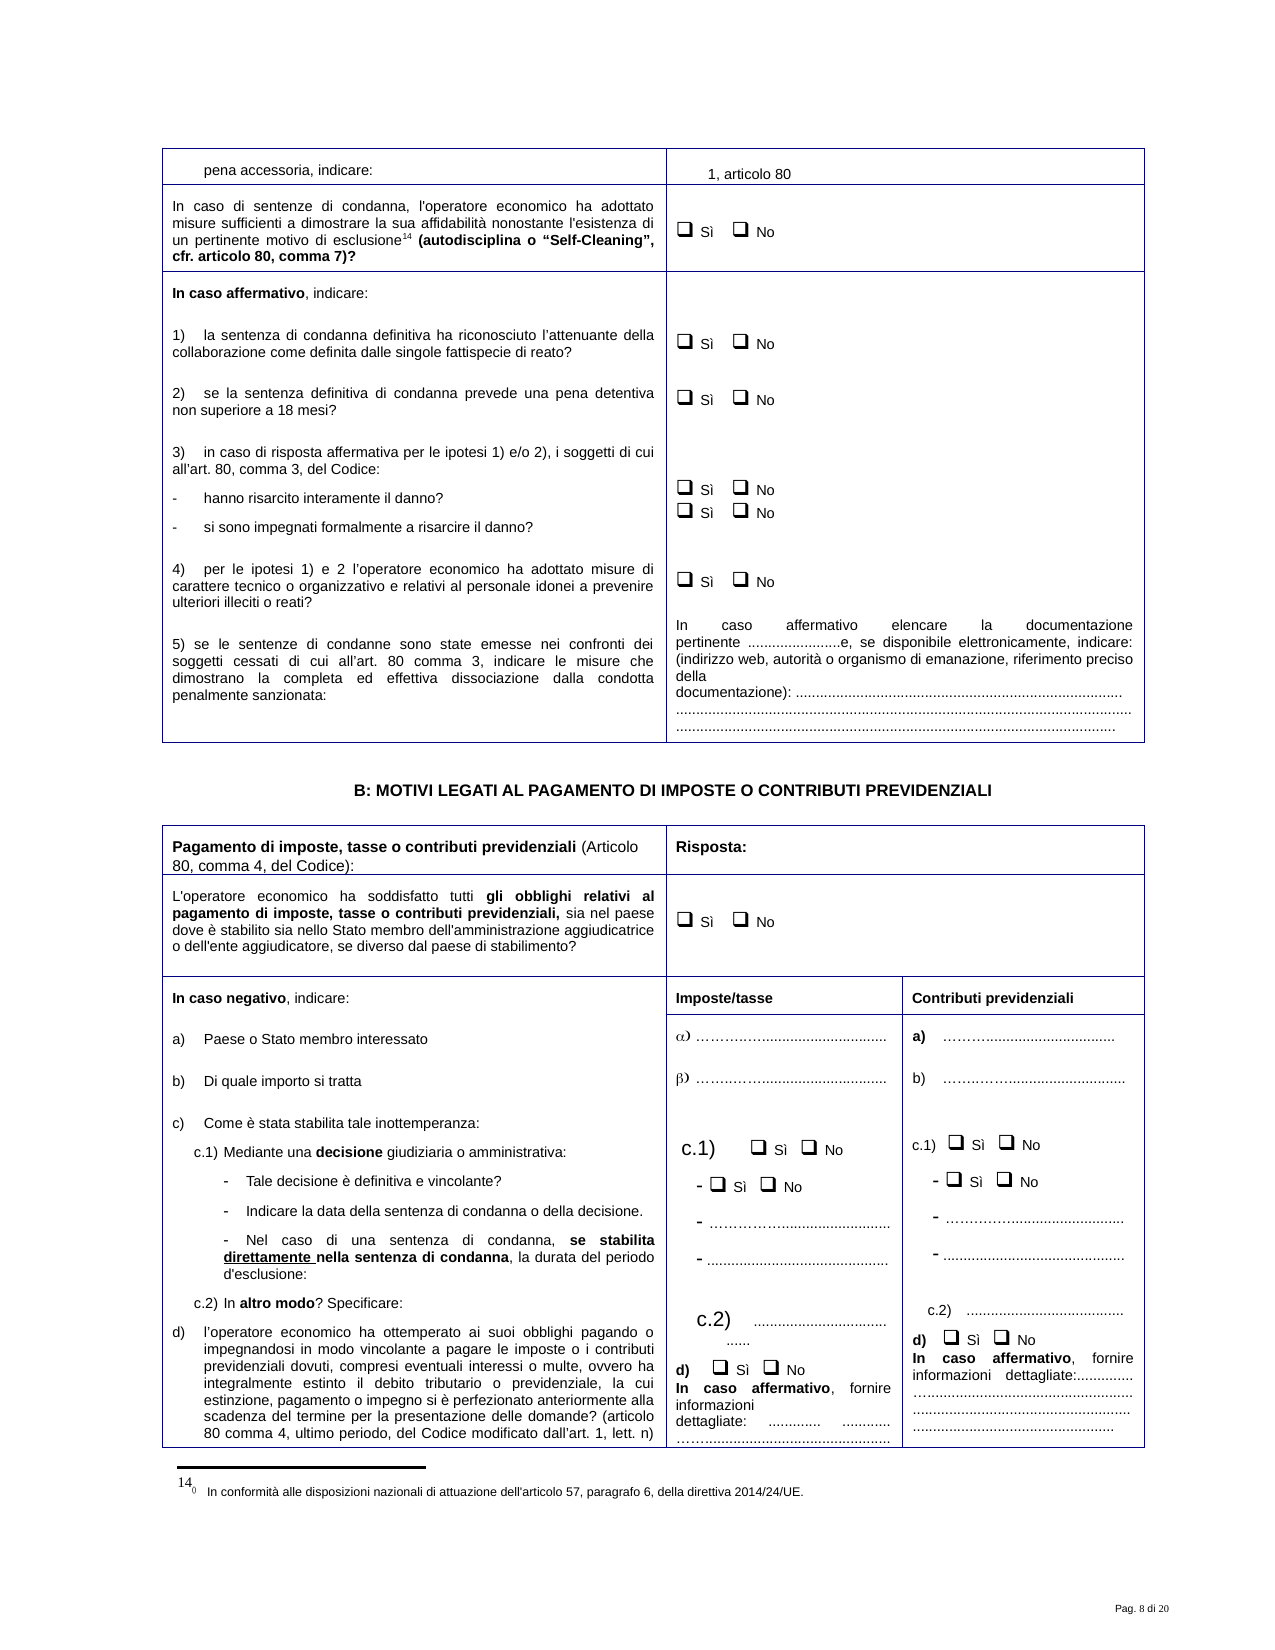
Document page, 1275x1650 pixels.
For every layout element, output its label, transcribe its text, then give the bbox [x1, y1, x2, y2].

table_cell In caso affermativo, indicare: 1) la sentenza di condanna definitiva ha riconosciuto l’attenuante della collaborazione come definita dalle singole fattispecie di reato? 2) se la sentenza definitiva di condanna prevede una pena detentiva non superiore a 18 mesi? 3) in caso di risposta affermativa per le ipotesi 1) e/o 2), i soggetti di cui all’art. 80, comma 3, del Codice: - hanno risarcito interamente il danno? - si sono impegnati formalmente a risarcire il danno? 4) per le ipotesi 1) e 2 l’operatore economico ha adottato misure di carattere tecnico o organizzativo e relativi al personale idonei a prevenire ulteriori illeciti o reati? 5) se le sentenze di condanne sono state emesse nei confronti dei soggetti cessati di cui all’art. 80 comma 3, indicare le misure che dimostrano la completa ed effettiva dissociazione dalla condotta penalmente sanzionata: [163, 272, 666, 742]
table_cell ………................................ ……..…….............................  Sì  No -  Sì  No - …….….…............................ - ............................................. .......................................  Sì  No In caso affermativo, fornire informazioni dettagliate:.............. …........................................................................................................................................................... [903, 1015, 1144, 1447]
table_header Pagamento di imposte, tasse o contributi previdenziali (Articolo 80, comma 4, del Codice): [163, 826, 666, 874]
table_cell  Sì  No [667, 875, 1144, 976]
table_cell 1, articolo 80 [667, 149, 1144, 184]
table_cell  Sì  No [667, 185, 1144, 271]
table_cell L'operatore economico ha soddisfatto tutti gli obblighi relativi al pagamento di imposte, tasse o contributi previdenziali, sia nel paese dove è stabilito sia nello Stato membro dell'amministrazione aggiudicatrice o dell'ente aggiudicatore, se diverso dal paese di stabilimento? [163, 875, 666, 976]
table_cell  Sì  No  Sì  No  Sì  No  Sì  No  Sì  No In caso affermativo elencare la documentazione pertinente .......................e, se disponibile elettronicamente, indicare: (indirizzo web, autorità o organismo di emanazione, riferimento preciso della documentazione): ................................................................................. .............................................................................................................................................................................................................................. [667, 272, 1144, 742]
table_header Risposta: [667, 826, 1144, 874]
table_cell ………..…............................... ……..……...............................  Sì  No -  Sì  No - ……………........................... - ............................................. .......................................  Sì  No In caso affermativo, fornire informazioni dettagliate: ............. ............……........................................................................................................................................... [667, 1015, 902, 1447]
table_cell In caso di sentenze di condanna, l'operatore economico ha adottato misure sufficienti a dimostrare la sua affidabilità nonostante l'esistenza di un pertinente motivo di esclusione (autodisciplina o “Self-Cleaning”, cfr. articolo 80, comma 7)? [163, 185, 666, 271]
table_cell Contributi previdenziali [903, 977, 1144, 1014]
text B: MOTIVI LEGATI AL PAGAMENTO DI IMPOSTE O CONTRIBUTI PREVIDENZIALI [177, 781, 1169, 800]
table_cell In caso negativo, indicare: Paese o Stato membro interessato Di quale importo si tratta Come è stata stabilita tale inottemperanza: Mediante una decisione giudiziaria o amministrativa: Tale decisione è definitiva e vincolante? Indicare la data della sentenza di condanna o della decisione. Nel caso di una sentenza di condanna, se stabilita direttamente nella sentenza di condanna, la durata del periodo d'esclusione: In altro modo? Specificare: l’operatore economico ha ottemperato ai suoi obblighi pagando o impegnandosi in modo vincolante a pagare le imposte o i contributi previdenziali dovuti, compresi eventuali interessi o multe, ovvero ha integralmente estinto il debito tributario o previdenziale, la cui estinzione, pagamento o impegno si è perfezionato anteriormente alla scadenza del termine per la presentazione delle domande? (articolo 80 comma 4, ultimo periodo, del Codice modificato dall’art. 1, lett. n) [163, 977, 666, 1447]
table_cell pena accessoria, indicare: [163, 149, 666, 184]
table_cell Imposte/tasse [667, 977, 902, 1014]
